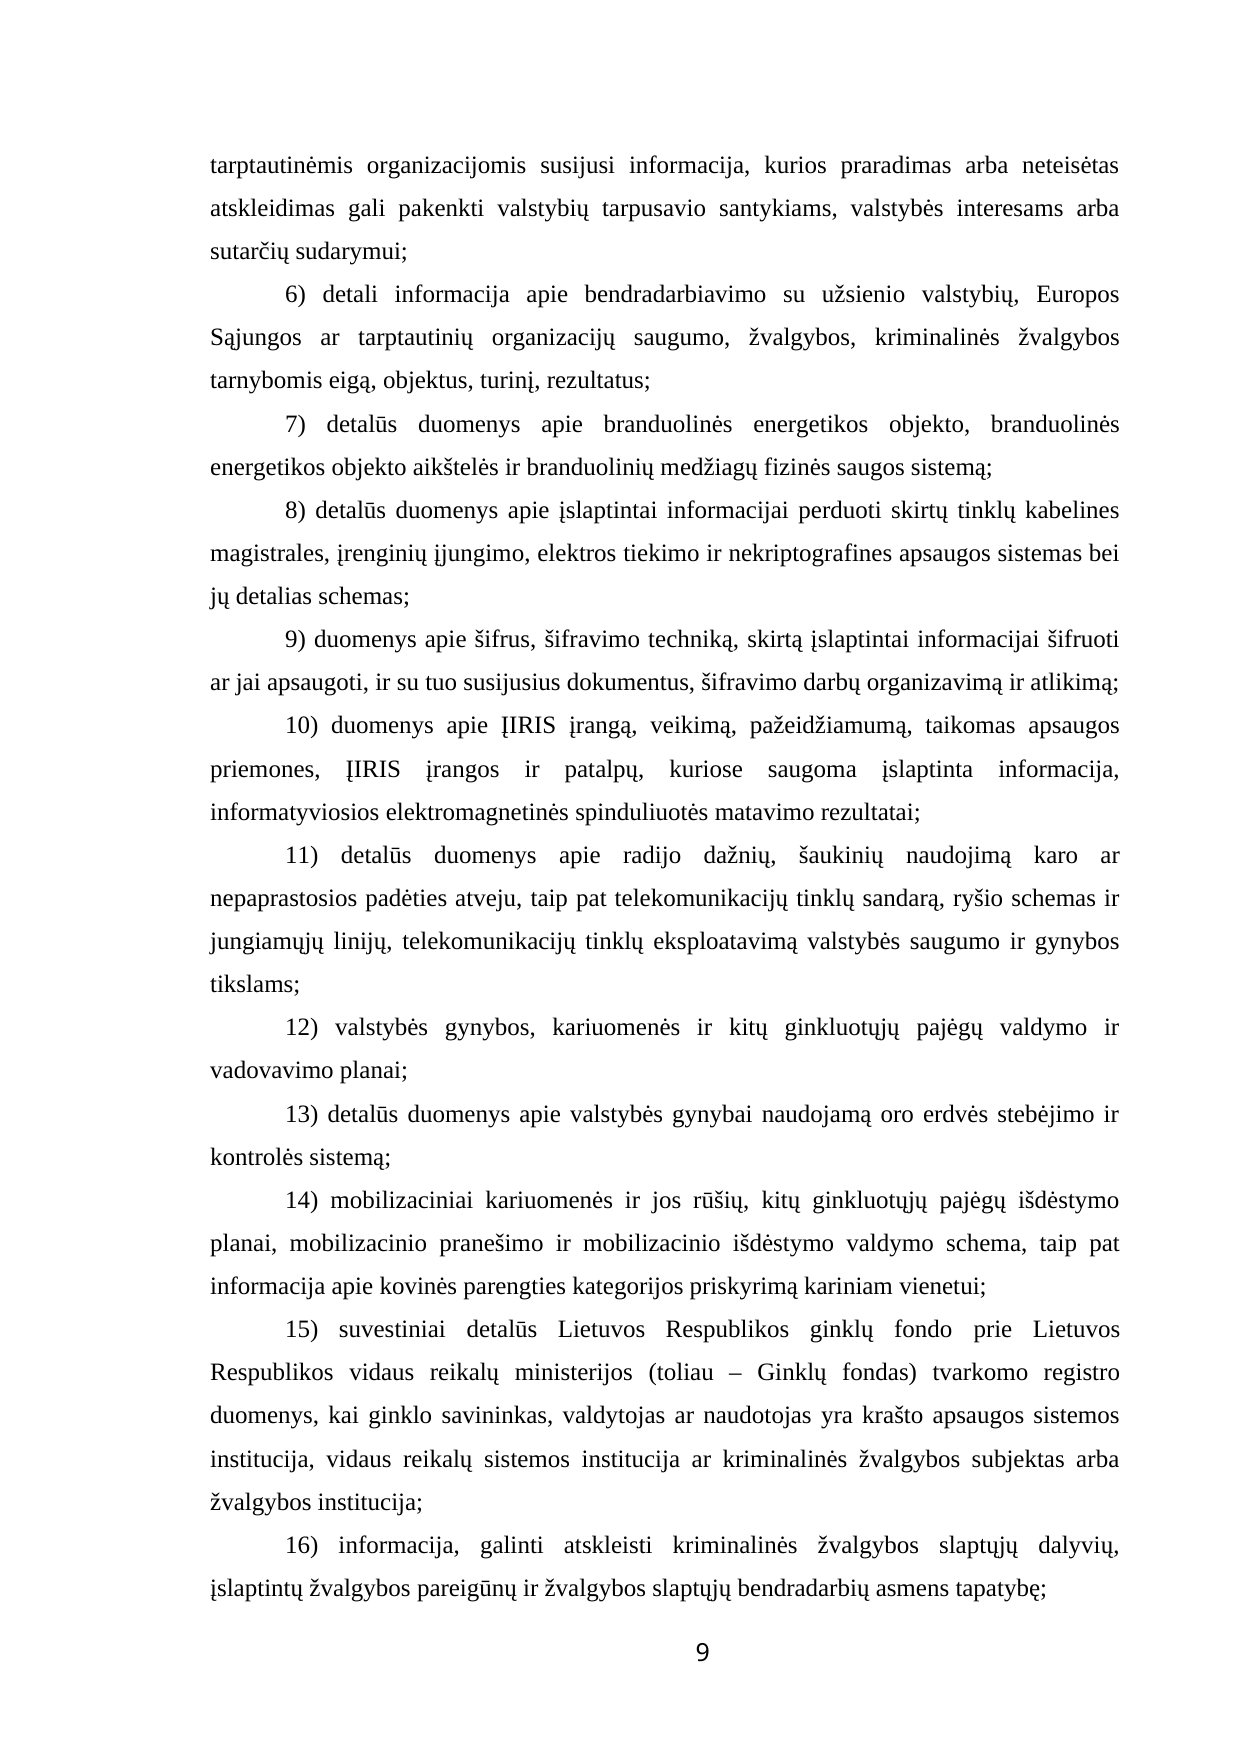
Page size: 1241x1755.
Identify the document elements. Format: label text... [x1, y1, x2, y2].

text 15) suvestiniai detalūs Lietuvos Respublikos ginklų fondo prie Lietuvos Respublikos vidaus reikalų ministerijos (toliau – Ginklų fondas) tvarkomo registro duomenys, kai ginklo savininkas, valdytojas ar naudotojas yra krašto apsaugos sistemos institucija, vidaus reikalų sistemos institucija ar kriminalinės žvalgybos subjektas arba žvalgybos institucija; [210, 1314, 1120, 1516]
text 6) detali informacija apie bendradarbiavimo su užsienio valstybių, Europos Sąjungos ar tarptautinių organizacijų saugumo, žvalgybos, kriminalinės žvalgybos tarnybomis eigą, objektus, turinį, rezultatus; [210, 279, 1120, 394]
text 11) detalūs duomenys apie radijo dažnių, šaukinių naudojimą karo ar nepaprastosios padėties atveju, taip pat telekomunikacijų tinklų sandarą, ryšio schemas ir jungiamųjų linijų, telekomunikacijų tinklų eksploatavimą valstybės saugumo ir gynybos tikslams; [210, 840, 1120, 998]
text 16) informacija, galinti atskleisti kriminalinės žvalgybos slaptųjų dalyvių, įslaptintų žvalgybos pareigūnų ir žvalgybos slaptųjų bendradarbių asmens tapatybę; [210, 1530, 1120, 1602]
text tarptautinėmis organizacijomis susijusi informacija, kurios praradimas arba neteisėtas atskleidimas gali pakenkti valstybių tarpusavio santykiams, valstybės interesams arba sutarčių sudarymui; [210, 150, 1120, 265]
text 13) detalūs duomenys apie valstybės gynybai naudojamą oro erdvės stebėjimo ir kontrolės sistemą; [210, 1099, 1120, 1171]
text 9) duomenys apie šifrus, šifravimo techniką, skirtą įslaptintai informacijai šifruoti ar jai apsaugoti, ir su tuo susijusius dokumentus, šifravimo darbų organizavimą ir atlikimą; [210, 624, 1120, 696]
text 12) valstybės gynybos, kariuomenės ir kitų ginkluotųjų pajėgų valdymo ir vadovavimo planai; [210, 1012, 1120, 1084]
text 14) mobilizaciniai kariuomenės ir jos rūšių, kitų ginkluotųjų pajėgų išdėstymo planai, mobilizacinio pranešimo ir mobilizacinio išdėstymo valdymo schema, taip pat informacija apie kovinės parengties kategorijos priskyrimą kariniam vienetui; [210, 1185, 1120, 1300]
text 7) detalūs duomenys apie branduolinės energetikos objekto, branduolinės energetikos objekto aikštelės ir branduolinių medžiagų fizinės saugos sistemą; [210, 409, 1120, 481]
text 10) duomenys apie ĮIRIS įrangą, veikimą, pažeidžiamumą, taikomas apsaugos priemones, ĮIRIS įrangos ir patalpų, kuriose saugoma įslaptinta informacija, informatyviosios elektromagnetinės spinduliuotės matavimo rezultatai; [210, 711, 1120, 826]
text 8) detalūs duomenys apie įslaptintai informacijai perduoti skirtų tinklų kabelines magistrales, įrenginių įjungimo, elektros tiekimo ir nekriptografines apsaugos sistemas bei jų detalias schemas; [210, 495, 1120, 610]
